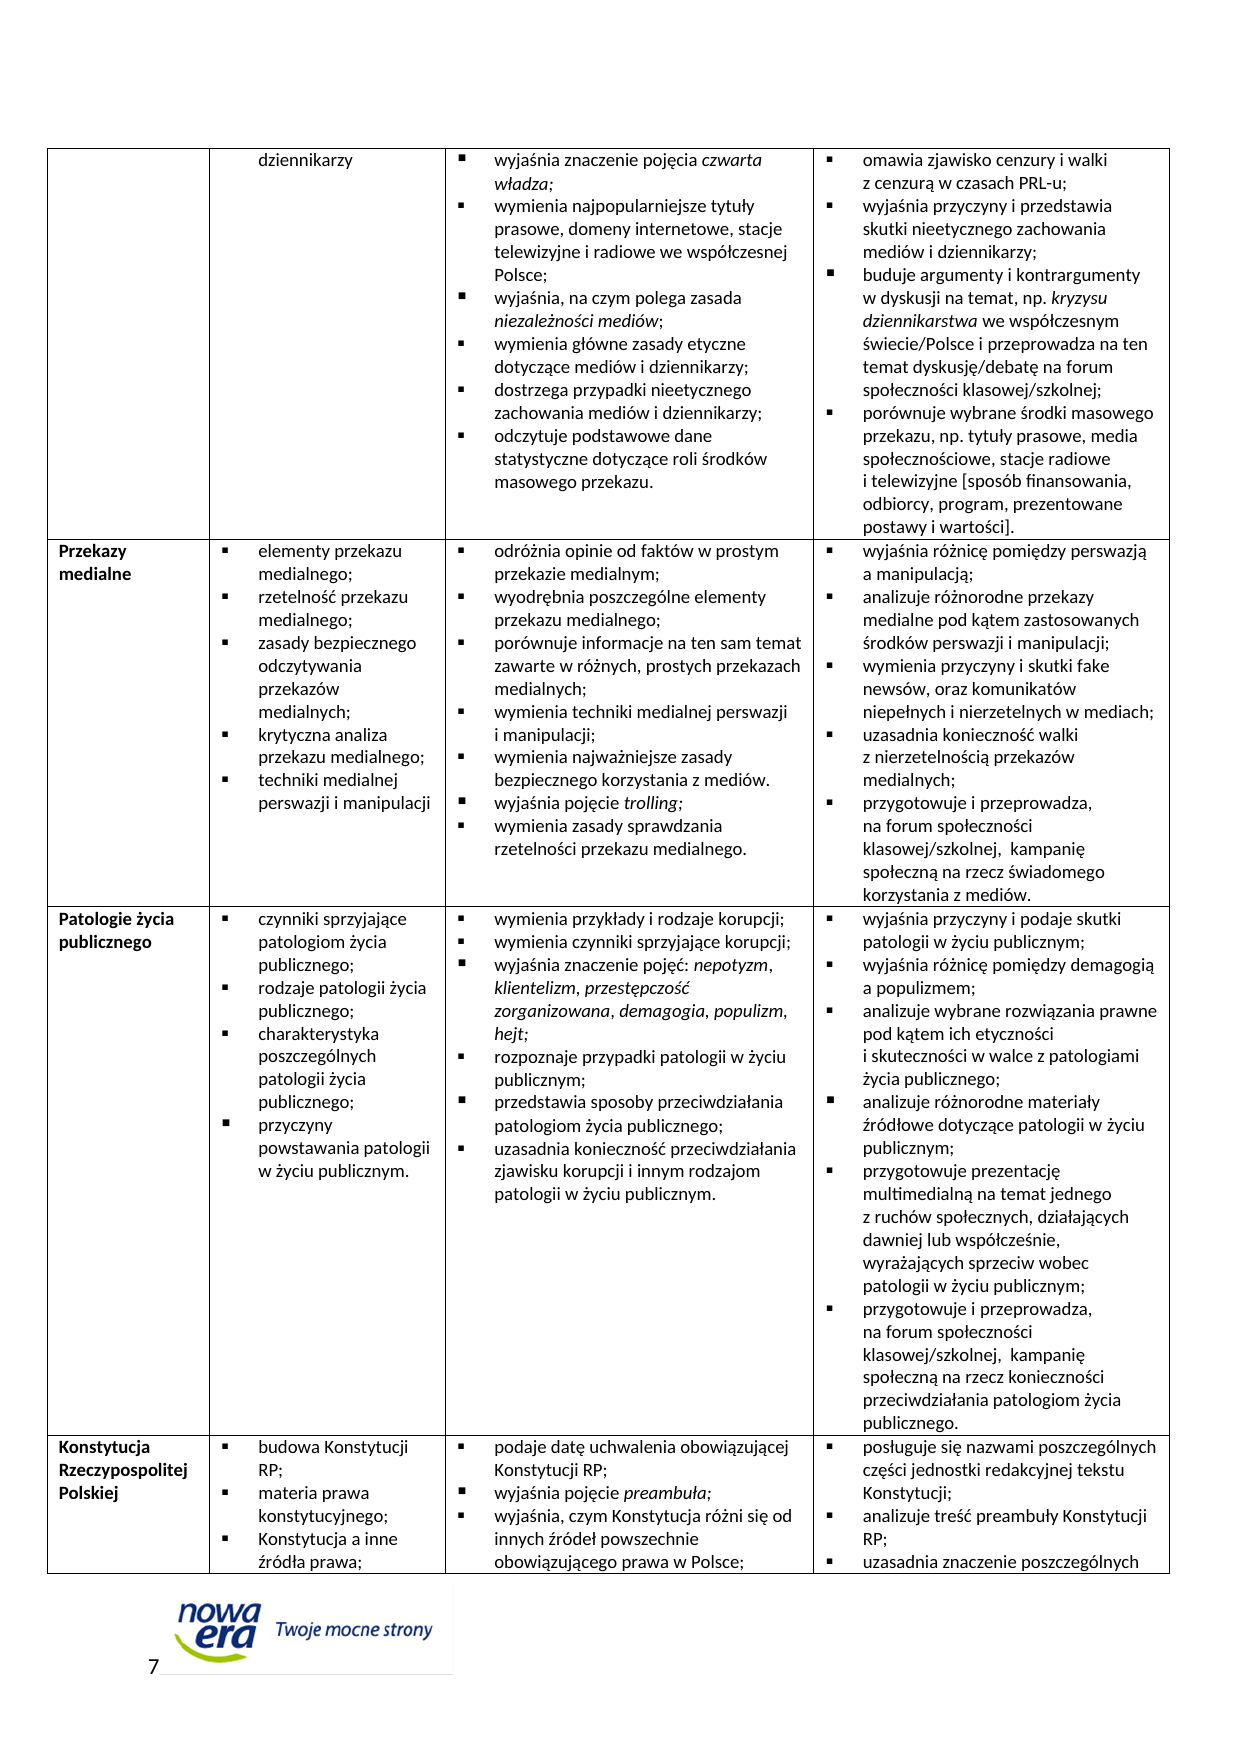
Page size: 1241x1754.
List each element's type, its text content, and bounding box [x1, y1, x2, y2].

table_cell Przekazy medialne [48, 540, 209, 906]
table_cell elementy przekazu medialnego; rzetelność przekazu medialnego; zasady bezpiecznego odczytywania przekazów medialnych; krytyczna analiza przekazu medialnego; techniki medialnej perswazji i manipulacji [210, 540, 445, 906]
table_cell Patologie życia publicznego [48, 907, 209, 1434]
table_cell wyjaśnia, na czym polega, z czego wynika i jakie ma konsekwencje zjawisko mediatyzacji polityki i polityzacji mediów; wyjaśnia pojęcie indoktrynacja; przedstawia rolę mediów społecznościowych; analizuje różnorodne materiały źródłowe dotyczące roli i sposobu funkcjonowania środków masowego przekazu; omawia zjawisko cenzury i walki z cenzurą w czasach PRL-u; wyjaśnia przyczyny i przedstawia skutki nieetycznego zachowania mediów i dziennikarzy; buduje argumenty i kontrargumenty w dyskusji na temat, np. kryzysu dziennikarstwa we współczesnym świecie/Polsce i przeprowadza na ten temat dyskusję/debatę na forum społeczności klasowej/szkolnej; porównuje wybrane środki masowego przekazu, np. tytuły prasowe, media społecznościowe, stacje radiowe i telewizyjne [sposób finansowania, odbiorcy, program, prezentowane postawy i wartości]. [814, 149, 1169, 538]
table_cell wyjaśnia przyczyny i podaje skutki patologii w życiu publicznym; wyjaśnia różnicę pomiędzy demagogią a populizmem; analizuje wybrane rozwiązania prawne pod kątem ich etyczności i skuteczności w walce z patologiami życia publicznego; analizuje różnorodne materiały źródłowe dotyczące patologii w życiu publicznym; przygotowuje prezentację multimedialną na temat jednego z ruchów społecznych, działających dawniej lub współcześnie, wyrażających sprzeciw wobec patologii w życiu publicznym; przygotowuje i przeprowadza, na forum społeczności klasowej/szkolnej, kampanię społeczną na rzecz konieczności przeciwdziałania patologiom życia publicznego. [814, 907, 1169, 1434]
table_cell dziennikarzy [210, 149, 445, 538]
table_cell wymienia główne środki masowego przekazu we współczesnym świecie; wymienia główne funkcje środków masowego przekazu we współczesnym świecie; wymienia cechy wybranego środka masowego przekazu; analizuje przepisy Konstytucji RP odnoszące się do swobody wyrażania poglądów oraz pozyskiwania i rozpowszechniania informacji; wyjaśnia znaczenie pojęcia czwarta władza; wymienia najpopularniejsze tytuły prasowe, domeny internetowe, stacje telewizyjne i radiowe we współczesnej Polsce; wyjaśnia, na czym polega zasada niezależności mediów; wymienia główne zasady etyczne dotyczące mediów i dziennikarzy; dostrzega przypadki nieetycznego zachowania mediów i dziennikarzy; odczytuje podstawowe dane statystyczne dotyczące roli środków masowego przekazu. [446, 149, 813, 538]
table_cell czynniki sprzyjające patologiom życia publicznego; rodzaje patologii życia publicznego; charakterystyka poszczególnych patologii życia publicznego; przyczyny powstawania patologii w życiu publicznym. [210, 907, 445, 1434]
table_cell wymienia przykłady i rodzaje korupcji; wymienia czynniki sprzyjające korupcji; wyjaśnia znaczenie pojęć: nepotyzm, klientelizm, przestępczość zorganizowana, demagogia, populizm, hejt; rozpoznaje przypadki patologii w życiu publicznym; przedstawia sposoby przeciwdziałania patologiom życia publicznego; uzasadnia konieczność przeciwdziałania zjawisku korupcji i innym rodzajom patologii w życiu publicznym. [446, 907, 813, 1434]
table_cell budowa Konstytucji RP; materia prawa konstytucyjnego; Konstytucja a inne źródła prawa; preambuła Konstytucji RP; konstytucyjne zasady ustroju RP; [210, 1436, 445, 1573]
table_cell Konstytucja Rzeczypospolitej Polskiej [48, 1436, 209, 1573]
picture [159, 1582, 454, 1675]
table_cell posługuje się nazwami poszczególnych części jednostki redakcyjnej tekstu Konstytucji; analizuje treść preambuły Konstytucji RP; uzasadnia znaczenie poszczególnych konstytucyjnych zasad ustroju RP dla funkcjonowania państwa demokratycznego; wyjaśnia, czego dotyczyły i z czego wynikały nowelizacje obowiązującej Konstytucji RP; analizuje różnorodne materiały źródłowe dotyczące Konstytucji RP; przygotowuje i przeprowadza, na forum społeczności klasowej/szkolnej, badanie opinii publicznej dotyczące, np. znajomości konstytucyjnych zasad ustroju RP. [814, 1436, 1169, 1573]
table_cell wyjaśnia różnicę pomiędzy perswazją a manipulacją; analizuje różnorodne przekazy medialne pod kątem zastosowanych środków perswazji i manipulacji; wymienia przyczyny i skutki fake newsów, oraz komunikatów niepełnych i nierzetelnych w mediach; uzasadnia konieczność walki z nierzetelnością przekazów medialnych; przygotowuje i przeprowadza, na forum społeczności klasowej/szkolnej, kampanię społeczną na rzecz świadomego korzystania z mediów. [814, 540, 1169, 906]
table_cell odróżnia opinie od faktów w prostym przekazie medialnym; wyodrębnia poszczególne elementy przekazu medialnego; porównuje informacje na ten sam temat zawarte w różnych, prostych przekazach medialnych; wymienia techniki medialnej perswazji i manipulacji; wymienia najważniejsze zasady bezpiecznego korzystania z mediów. wyjaśnia pojęcie trolling; wymienia zasady sprawdzania rzetelności przekazu medialnego. [446, 540, 813, 906]
table_cell podaje datę uchwalenia obowiązującej Konstytucji RP; wyjaśnia pojęcie preambuła; wyjaśnia, czym Konstytucja różni się od innych źródeł powszechnie obowiązującego prawa w Polsce; podaje przykłady spraw regulowanych przez prawo konstytucyjne; wyjaśnia znaczenie zasady: suwerenności /zwierzchnictwa narodu; republikańskiej formy rządu, demokratycznego państwa prawnego i trójpodziału władzy; [446, 1436, 813, 1573]
table_cell [48, 149, 209, 538]
